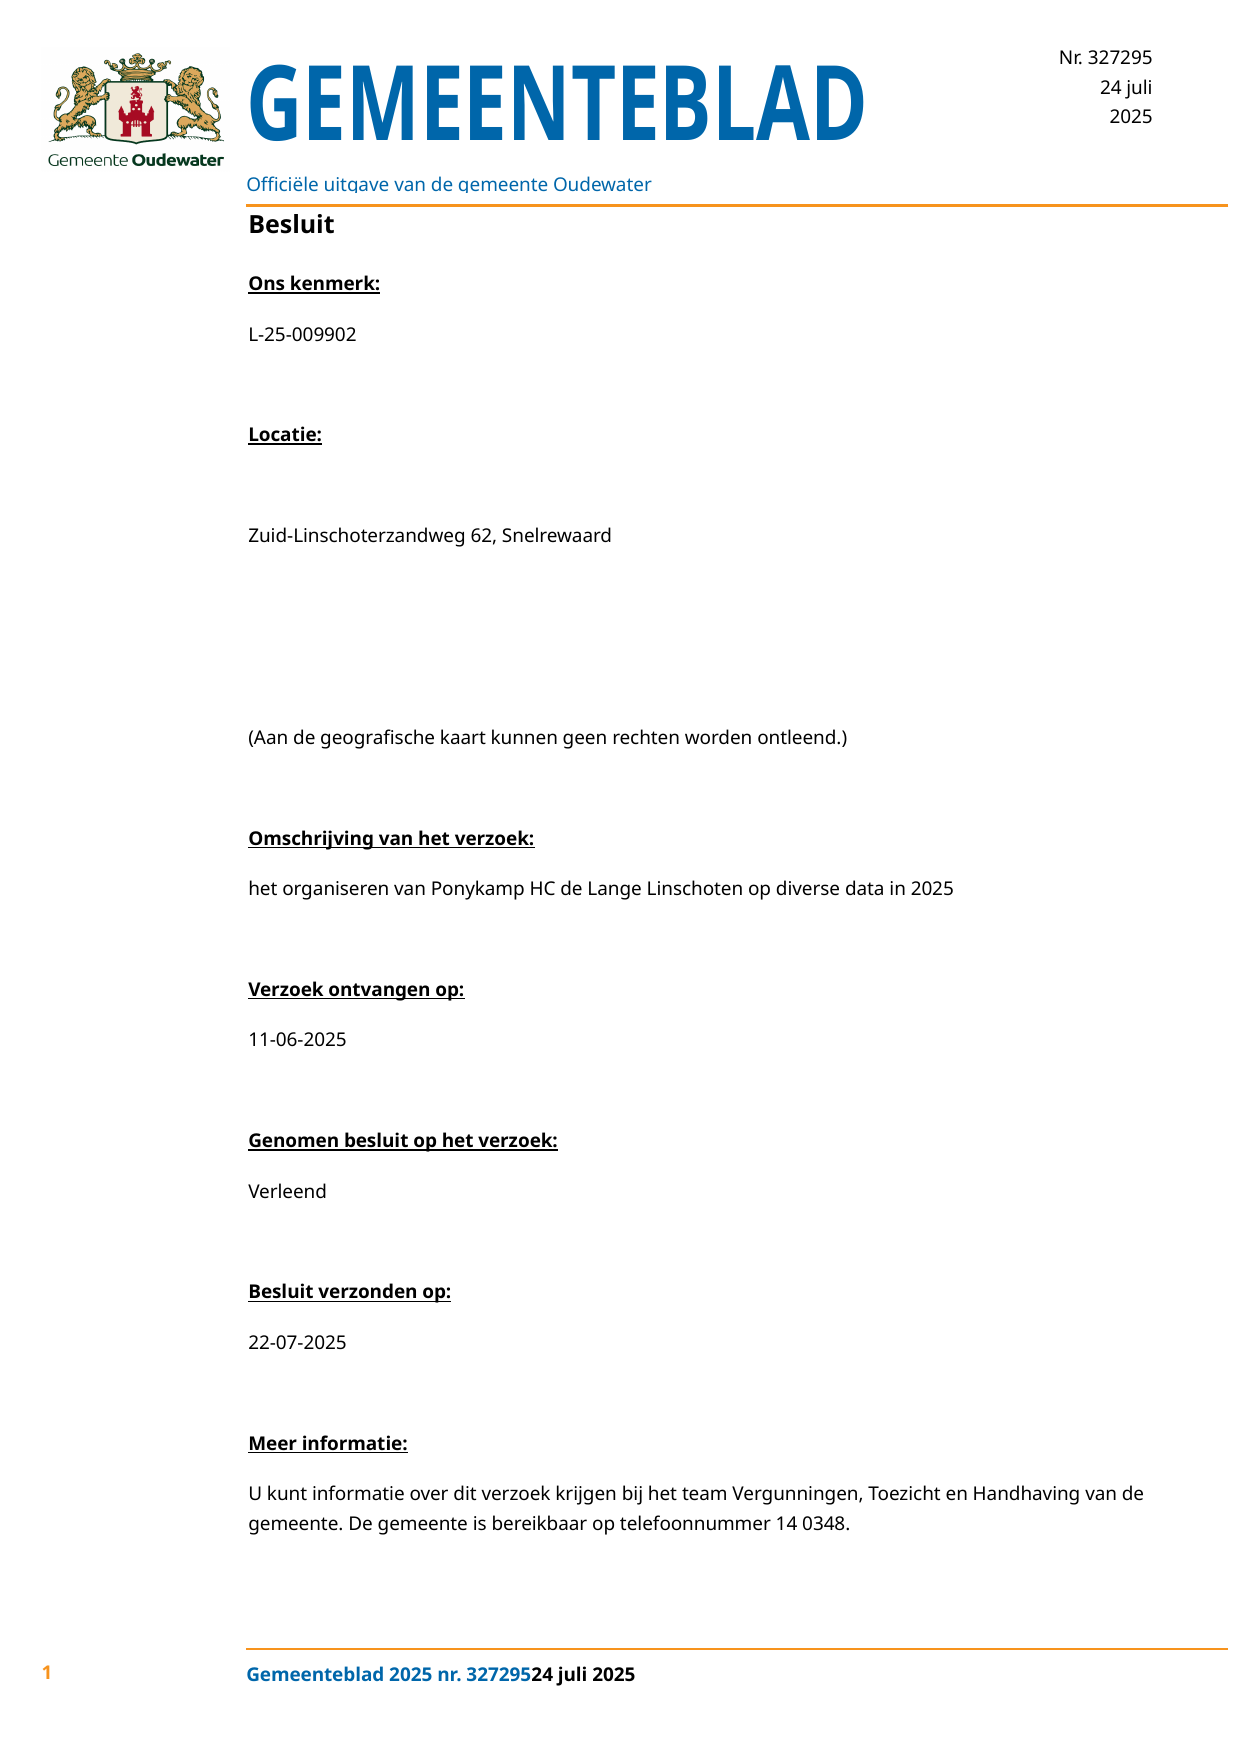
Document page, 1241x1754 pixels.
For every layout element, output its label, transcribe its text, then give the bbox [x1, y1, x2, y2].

text L-25-009902 [248, 321, 1152, 346]
text Meer informatie: [248, 1430, 1152, 1456]
text Besluit [248, 207, 1152, 241]
text 22-07-2025 [248, 1329, 1152, 1355]
text Ons kenmerk: [248, 270, 1152, 296]
text Omschrijving van het verzoek: [248, 825, 1152, 851]
text Verleend [248, 1178, 1152, 1203]
text 11-06-2025 [248, 1027, 1152, 1052]
text Besluit verzonden op: [248, 1279, 1152, 1304]
picture [41, 47, 231, 172]
text Genomen besluit op het verzoek: [248, 1127, 1152, 1153]
text U kunt informatie over dit verzoek krijgen bij het team Vergunningen, Toezicht en Handhaving van de gemeente. De gemeente is bereikbaar op telefoonnummer 14 0348. [248, 1480, 1152, 1536]
text (Aan de geografische kaart kunnen geen rechten worden ontleend.) [248, 724, 1152, 750]
text Locatie: [248, 422, 1152, 447]
text Zuid-Linschoterzandweg 62, Snelrewaard [248, 522, 1152, 548]
text het organiseren van Ponykamp HC de Lange Linschoten op diverse data in 2025 [248, 875, 1152, 901]
text Verzoek ontvangen op: [248, 976, 1152, 1002]
